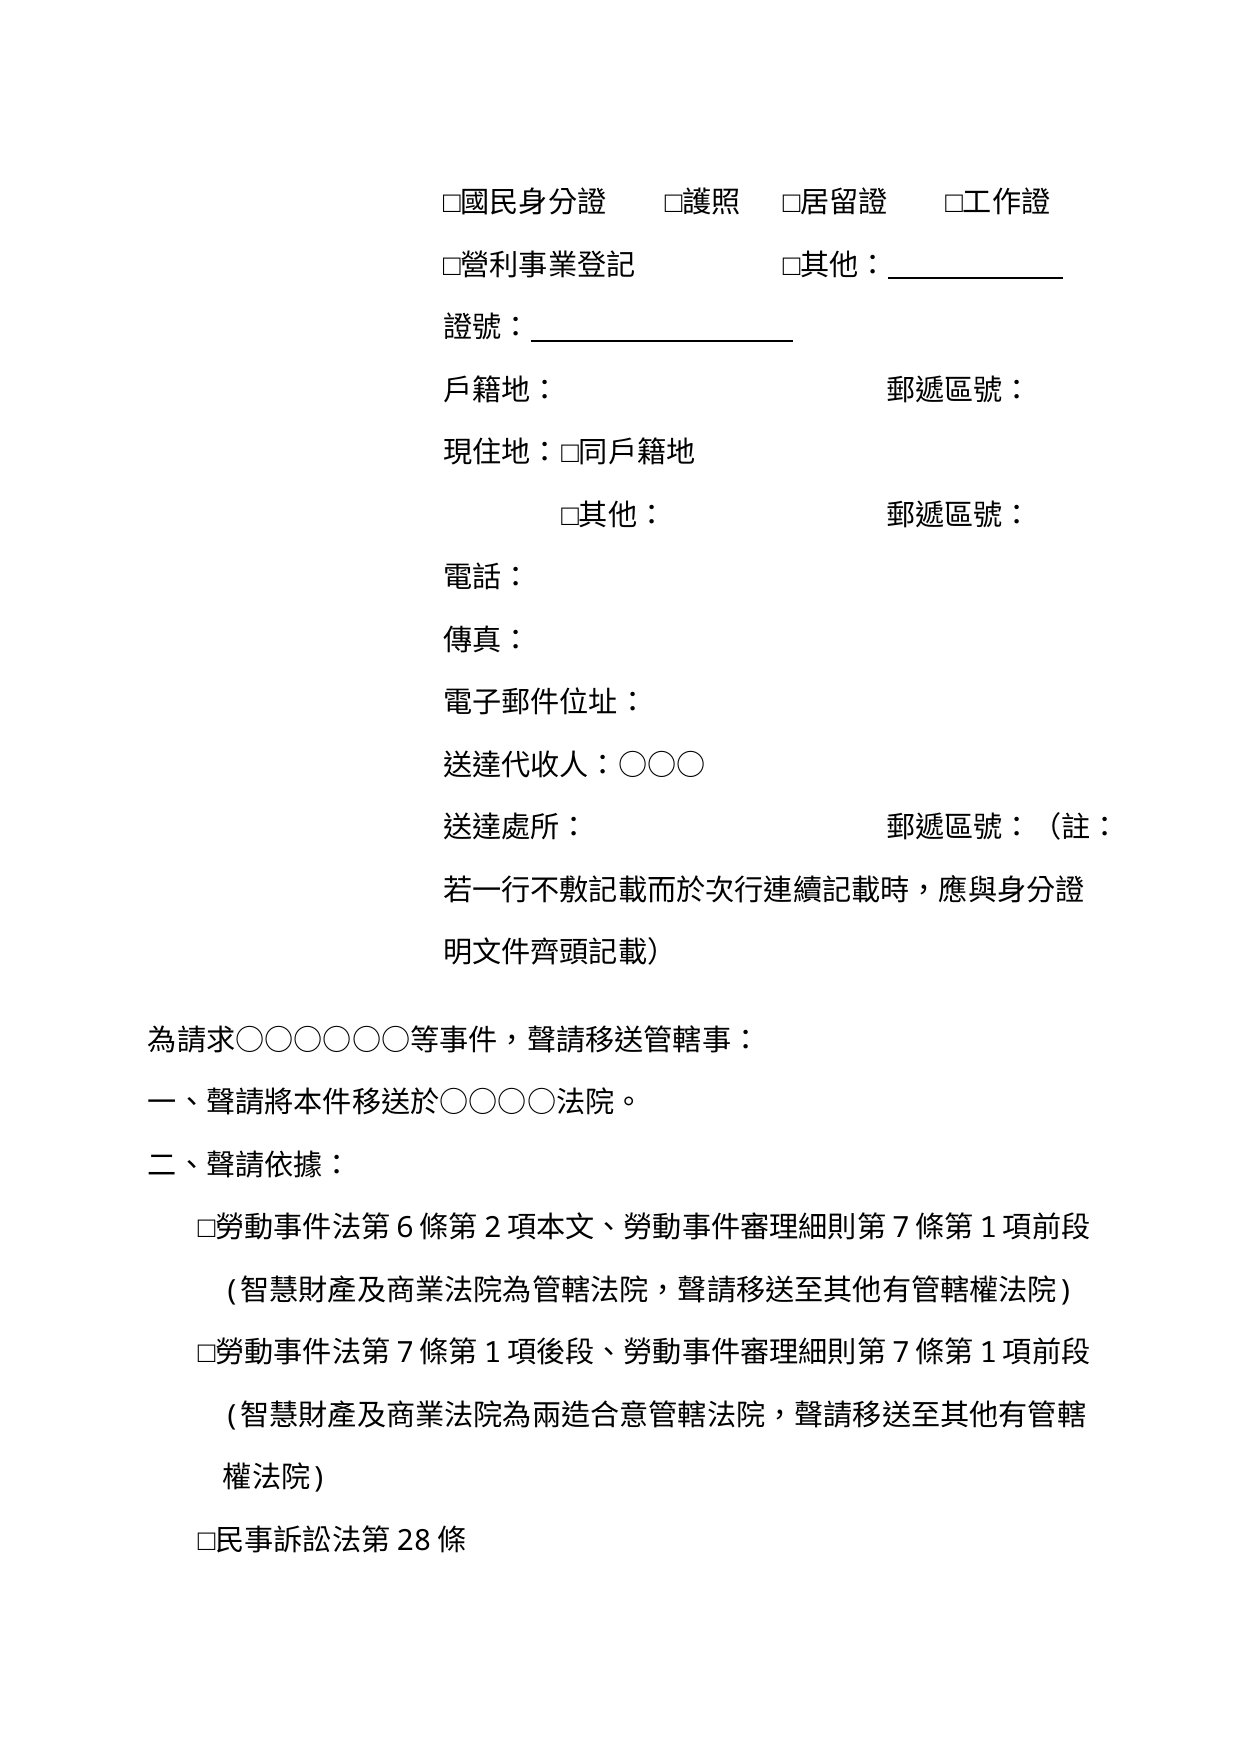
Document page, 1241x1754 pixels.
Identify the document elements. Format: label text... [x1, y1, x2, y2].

text 送達代收人：○○○ [443, 721, 1092, 783]
text □勞動事件法第6條第2項本文、勞動事件審理細則第7條第1項前段 [198, 1183, 1092, 1246]
text 為請求○○○○○○等事件，聲請移送管轄事： [148, 996, 1092, 1058]
text 電話： [443, 533, 1092, 596]
text (智慧財產及商業法院為管轄法院，聲請移送至其他有管轄權法院) [223, 1246, 1092, 1308]
text 現住地： □同戶籍地 [443, 408, 1092, 471]
text □其他： 郵遞區號： [443, 471, 1092, 533]
text 送達處所： 郵遞區號：（註：若一行不敷記載而於次行連續記載時，應與身分證明文件齊頭記載） [443, 783, 1092, 971]
text □國民身分證 □護照 □居留證 □工作證 [443, 158, 1092, 221]
text 一、聲請將本件移送於○○○○法院。 [148, 1058, 1092, 1121]
text 二、聲請依據： [148, 1121, 1092, 1183]
text □營利事業登記 □其他： [443, 221, 1092, 283]
text □民事訴訟法第28條 [198, 1496, 1092, 1558]
text □勞動事件法第7條第1項後段、勞動事件審理細則第7條第1項前段 [198, 1308, 1092, 1371]
text 證號： [443, 283, 1092, 346]
text 戶籍地： 郵遞區號： [443, 346, 1092, 408]
text 電子郵件位址： [443, 658, 1092, 721]
text (智慧財產及商業法院為兩造合意管轄法院，聲請移送至其他有管轄權法院) [223, 1371, 1092, 1496]
text 傳真： [443, 596, 1092, 658]
